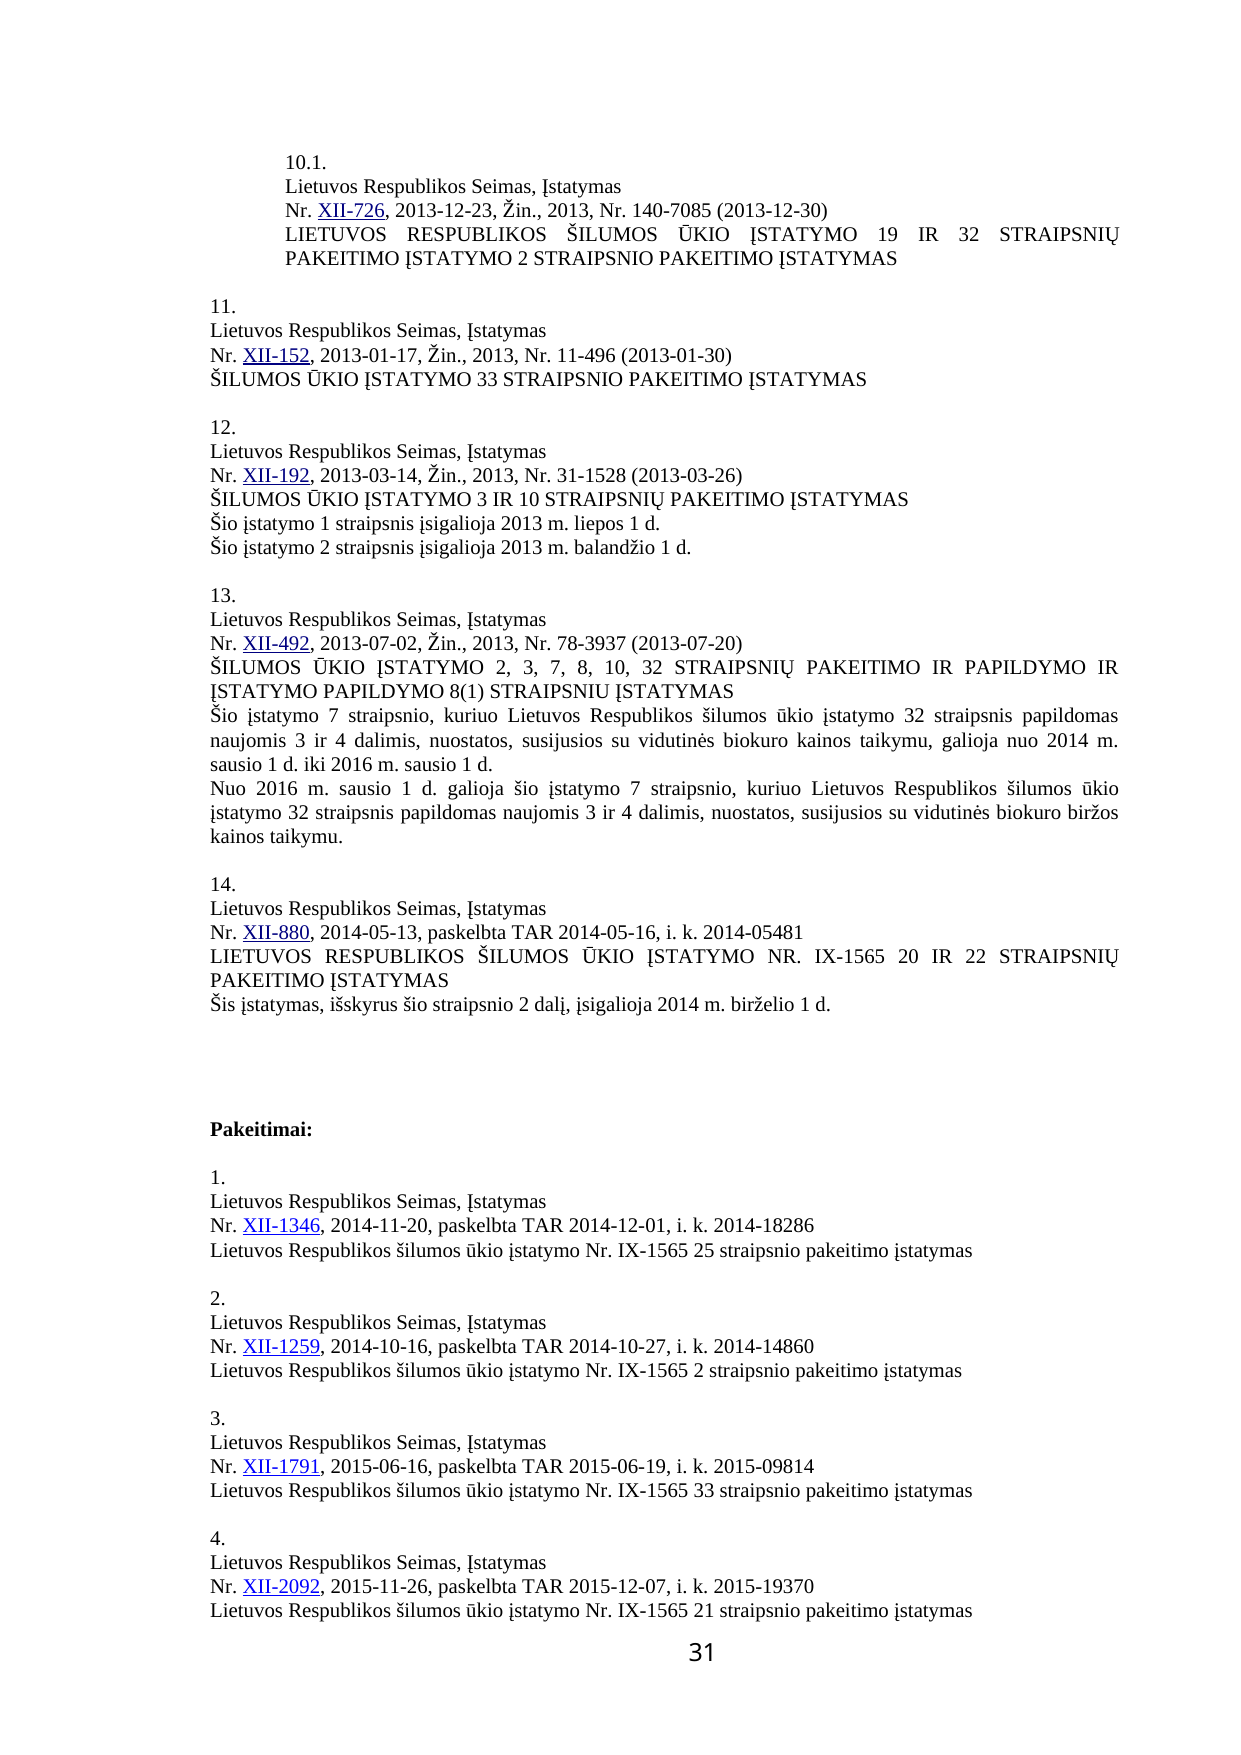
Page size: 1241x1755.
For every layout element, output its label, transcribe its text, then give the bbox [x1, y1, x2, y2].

text 1. [210, 1165, 1120, 1189]
text Lietuvos Respublikos Seimas, Įstatymas [210, 607, 1120, 631]
text Lietuvos Respublikos Seimas, Įstatymas [210, 1189, 1120, 1213]
text Nr. XII-1791, 2015-06-16, paskelbta TAR 2015-06-19, i. k. 2015-09814 [210, 1454, 1120, 1478]
text 10.1. [210, 150, 1120, 174]
text 13. [210, 583, 1120, 607]
text Šio įstatymo 7 straipsnio, kuriuo Lietuvos Respublikos šilumos ūkio įstatymo 32 straipsnis papildomas naujomis 3 ir 4 dalimis, nuostatos, susijusios su vidutinės biokuro kainos taikymu, galioja nuo 2014 m. sausio 1 d. iki 2016 m. sausio 1 d. [210, 703, 1120, 776]
text Nr. XII-1259, 2014-10-16, paskelbta TAR 2014-10-27, i. k. 2014-14860 [210, 1334, 1120, 1358]
text Nr. XII-152, 2013-01-17, Žin., 2013, Nr. 11-496 (2013-01-30) [210, 342, 1120, 367]
text Nr. XII-2092, 2015-11-26, paskelbta TAR 2015-12-07, i. k. 2015-19370 [210, 1574, 1120, 1598]
text Nr. XII-492, 2013-07-02, Žin., 2013, Nr. 78-3937 (2013-07-20) [210, 631, 1120, 655]
text Nr. XII-880, 2014-05-13, paskelbta TAR 2014-05-16, i. k. 2014-05481 [210, 920, 1120, 944]
text 14. [210, 872, 1120, 896]
text Lietuvos Respublikos šilumos ūkio įstatymo Nr. IX-1565 2 straipsnio pakeitimo įstatymas [210, 1358, 1120, 1382]
text 2. [210, 1286, 1120, 1310]
text 12. [210, 415, 1120, 439]
text LIETUVOS RESPUBLIKOS ŠILUMOS ŪKIO ĮSTATYMO 19 IR 32 STRAIPSNIŲ PAKEITIMO ĮSTATYMO 2 STRAIPSNIO PAKEITIMO ĮSTATYMAS [285, 222, 1120, 270]
text LIETUVOS RESPUBLIKOS ŠILUMOS ŪKIO ĮSTATYMO NR. IX-1565 20 IR 22 STRAIPSNIŲ PAKEITIMO ĮSTATYMAS [210, 944, 1120, 992]
text Pakeitimai: [210, 1117, 1120, 1141]
text Nr. XII-726, 2013-12-23, Žin., 2013, Nr. 140-7085 (2013-12-30) [210, 198, 1120, 222]
text Šio įstatymo 2 straipsnis įsigalioja 2013 m. balandžio 1 d. [210, 535, 1120, 559]
text Nr. XII-192, 2013-03-14, Žin., 2013, Nr. 31-1528 (2013-03-26) [210, 463, 1120, 487]
text 4. [210, 1526, 1120, 1550]
text Nr. XII-1346, 2014-11-20, paskelbta TAR 2014-12-01, i. k. 2014-18286 [210, 1213, 1120, 1237]
text ŠILUMOS ŪKIO ĮSTATYMO 2, 3, 7, 8, 10, 32 STRAIPSNIŲ PAKEITIMO IR PAPILDYMO IR ĮSTATYMO PAPILDYMO 8(1) STRAIPSNIU ĮSTATYMAS [210, 655, 1120, 703]
text Lietuvos Respublikos Seimas, Įstatymas [210, 318, 1120, 342]
text Lietuvos Respublikos Seimas, Įstatymas [210, 1430, 1120, 1454]
text Lietuvos Respublikos Seimas, Įstatymas [210, 896, 1120, 920]
text Lietuvos Respublikos šilumos ūkio įstatymo Nr. IX-1565 21 straipsnio pakeitimo įstatymas [210, 1598, 1120, 1622]
text Lietuvos Respublikos Seimas, Įstatymas [210, 1310, 1120, 1334]
text 11. [210, 294, 1120, 318]
text Šis įstatymas, išskyrus šio straipsnio 2 dalį, įsigalioja 2014 m. birželio 1 d. [210, 992, 1120, 1016]
text 3. [210, 1406, 1120, 1430]
text Lietuvos Respublikos šilumos ūkio įstatymo Nr. IX-1565 25 straipsnio pakeitimo įstatymas [210, 1237, 1120, 1262]
text Lietuvos Respublikos šilumos ūkio įstatymo Nr. IX-1565 33 straipsnio pakeitimo įstatymas [210, 1478, 1120, 1502]
text Lietuvos Respublikos Seimas, Įstatymas [210, 1550, 1120, 1574]
text Lietuvos Respublikos Seimas, Įstatymas [210, 174, 1120, 198]
text Šio įstatymo 1 straipsnis įsigalioja 2013 m. liepos 1 d. [210, 511, 1117, 535]
text ŠILUMOS ŪKIO ĮSTATYMO 3 IR 10 STRAIPSNIŲ PAKEITIMO ĮSTATYMAS [210, 487, 1120, 511]
text Nuo 2016 m. sausio 1 d. galioja šio įstatymo 7 straipsnio, kuriuo Lietuvos Respublikos šilumos ūkio įstatymo 32 straipsnis papildomas naujomis 3 ir 4 dalimis, nuostatos, susijusios su vidutinės biokuro biržos kainos taikymu. [210, 776, 1120, 848]
text ŠILUMOS ŪKIO ĮSTATYMO 33 STRAIPSNIO PAKEITIMO ĮSTATYMAS [210, 367, 1120, 391]
text Lietuvos Respublikos Seimas, Įstatymas [210, 439, 1120, 463]
